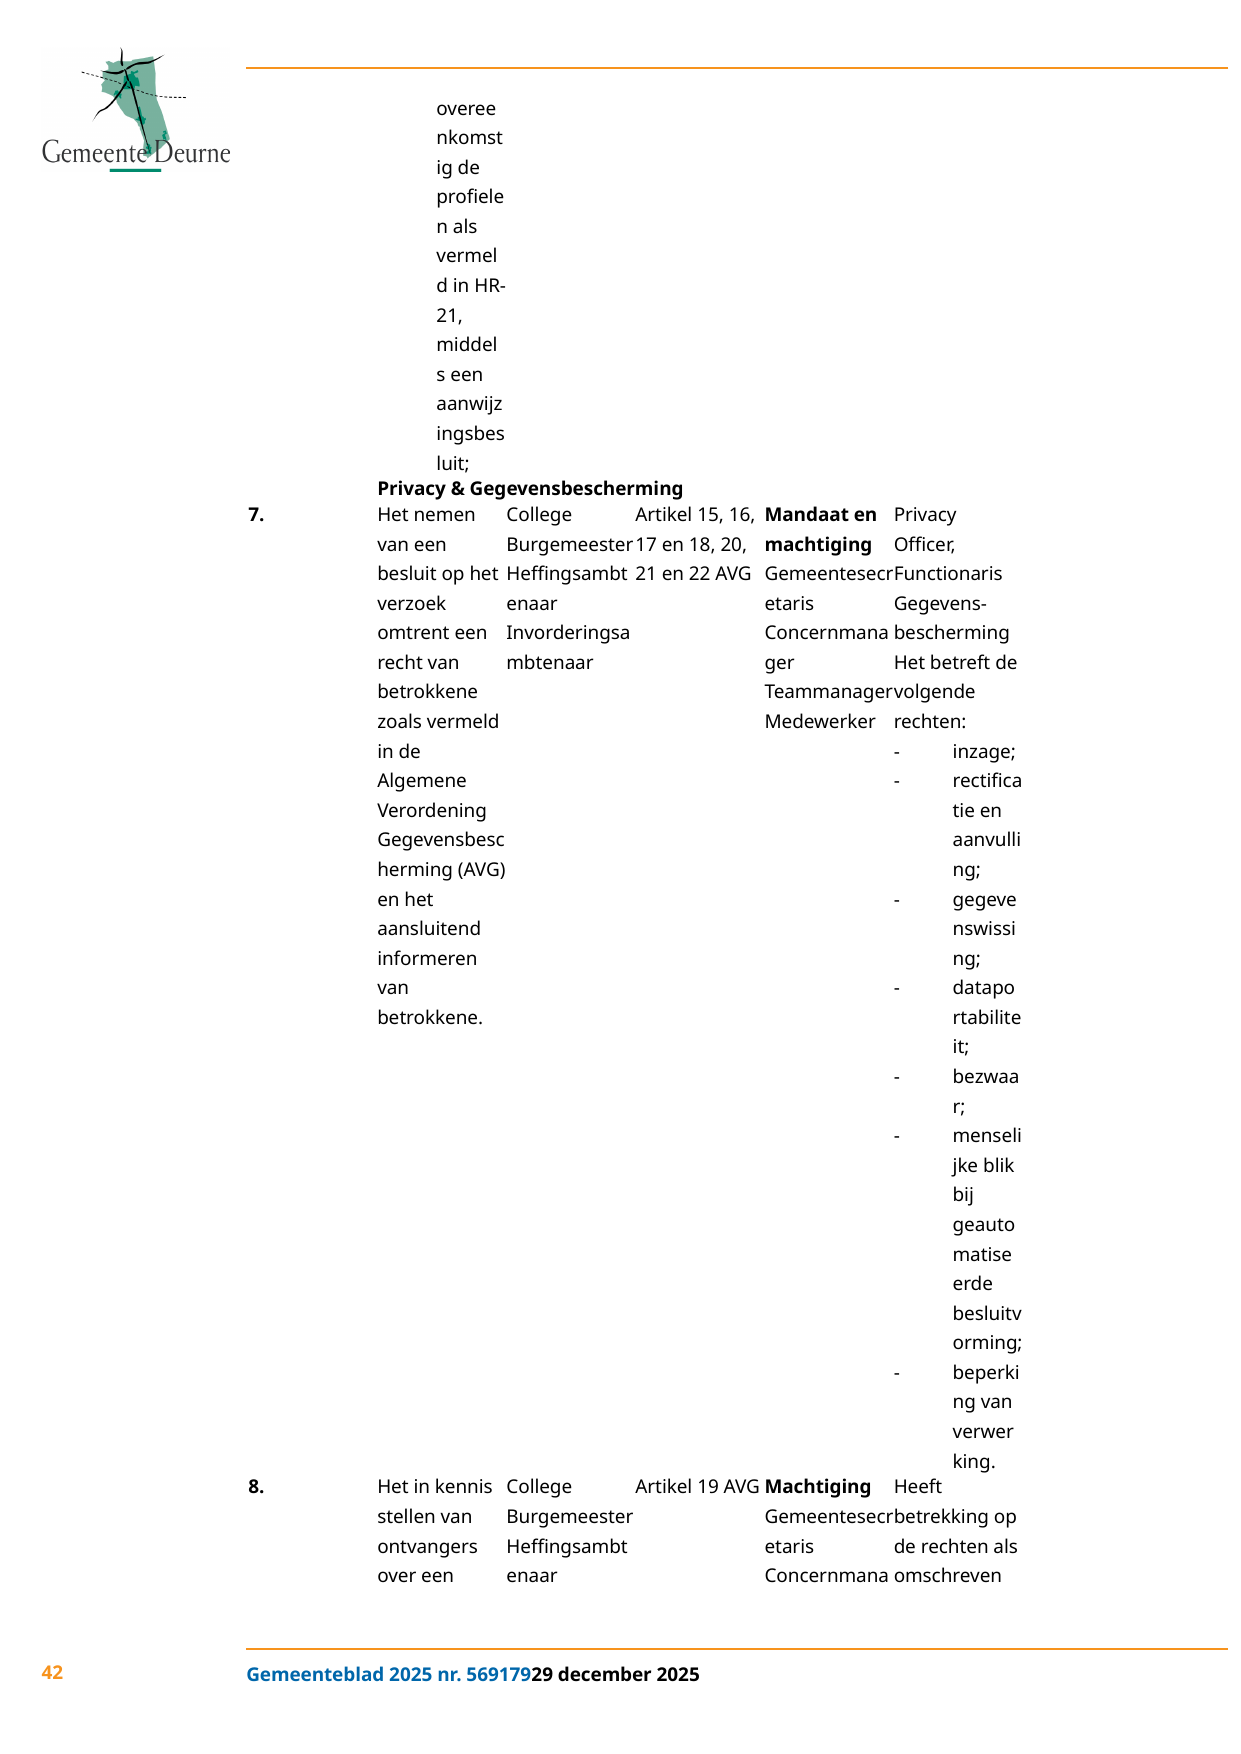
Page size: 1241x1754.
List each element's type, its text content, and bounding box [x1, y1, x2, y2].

table_cell 7. [248, 501, 377, 1474]
table_cell College Burgemeester Heffingsambtenaar [506, 1474, 635, 1588]
table_cell Artikel 15, 16, 17 en 18, 20, 21 en 22 AVG [635, 501, 764, 1474]
table_cell overeenkomstig de profielen als vermeld in HR-21, middels een aanwijzingsbesluit; [377, 95, 506, 476]
table_cell Het in kennis stellen van ontvangers over een [377, 1474, 506, 1588]
table_cell [1023, 501, 1152, 1474]
table_cell 8. [248, 1474, 377, 1588]
table_cell Heeft betrekking op de rechten als omschreven [894, 1474, 1022, 1588]
picture [41, 47, 231, 172]
table_cell [248, 476, 377, 501]
table_cell Het nemen van een besluit op het verzoek omtrent een recht van betrokkene zoals vermeld in de Algemene Verordening Gegevensbescherming (AVG) en het aansluitend informeren van betrokkene. [377, 501, 506, 1474]
table_cell [1023, 95, 1152, 476]
table_cell [894, 95, 1022, 476]
table_cell Mandaat en machtiging Gemeentesecretaris Concernmanager Teammanager Medewerker [764, 501, 893, 1474]
table_cell [1023, 1474, 1152, 1588]
table_cell Privacy & Gegevensbescherming [377, 476, 1152, 501]
table_cell Machtiging Gemeentesecretaris Concernmana [764, 1474, 893, 1588]
table_cell [248, 95, 377, 476]
table_cell Privacy Officer, Functionaris Gegevens-bescherming Het betreft de volgende rechten: inzage; rectificatie en aanvulling; gegevenswissing; dataportabiliteit; bezwaar; menselijke blik bij geautomatiseerde besluitvorming; beperking van verwerking. [894, 501, 1022, 1474]
table_cell [635, 95, 764, 476]
table_cell [764, 95, 893, 476]
table_cell [506, 95, 635, 476]
table_cell College Burgemeester Heffingsambtenaar Invorderingsambtenaar [506, 501, 635, 1474]
table_cell Artikel 19 AVG [635, 1474, 764, 1588]
